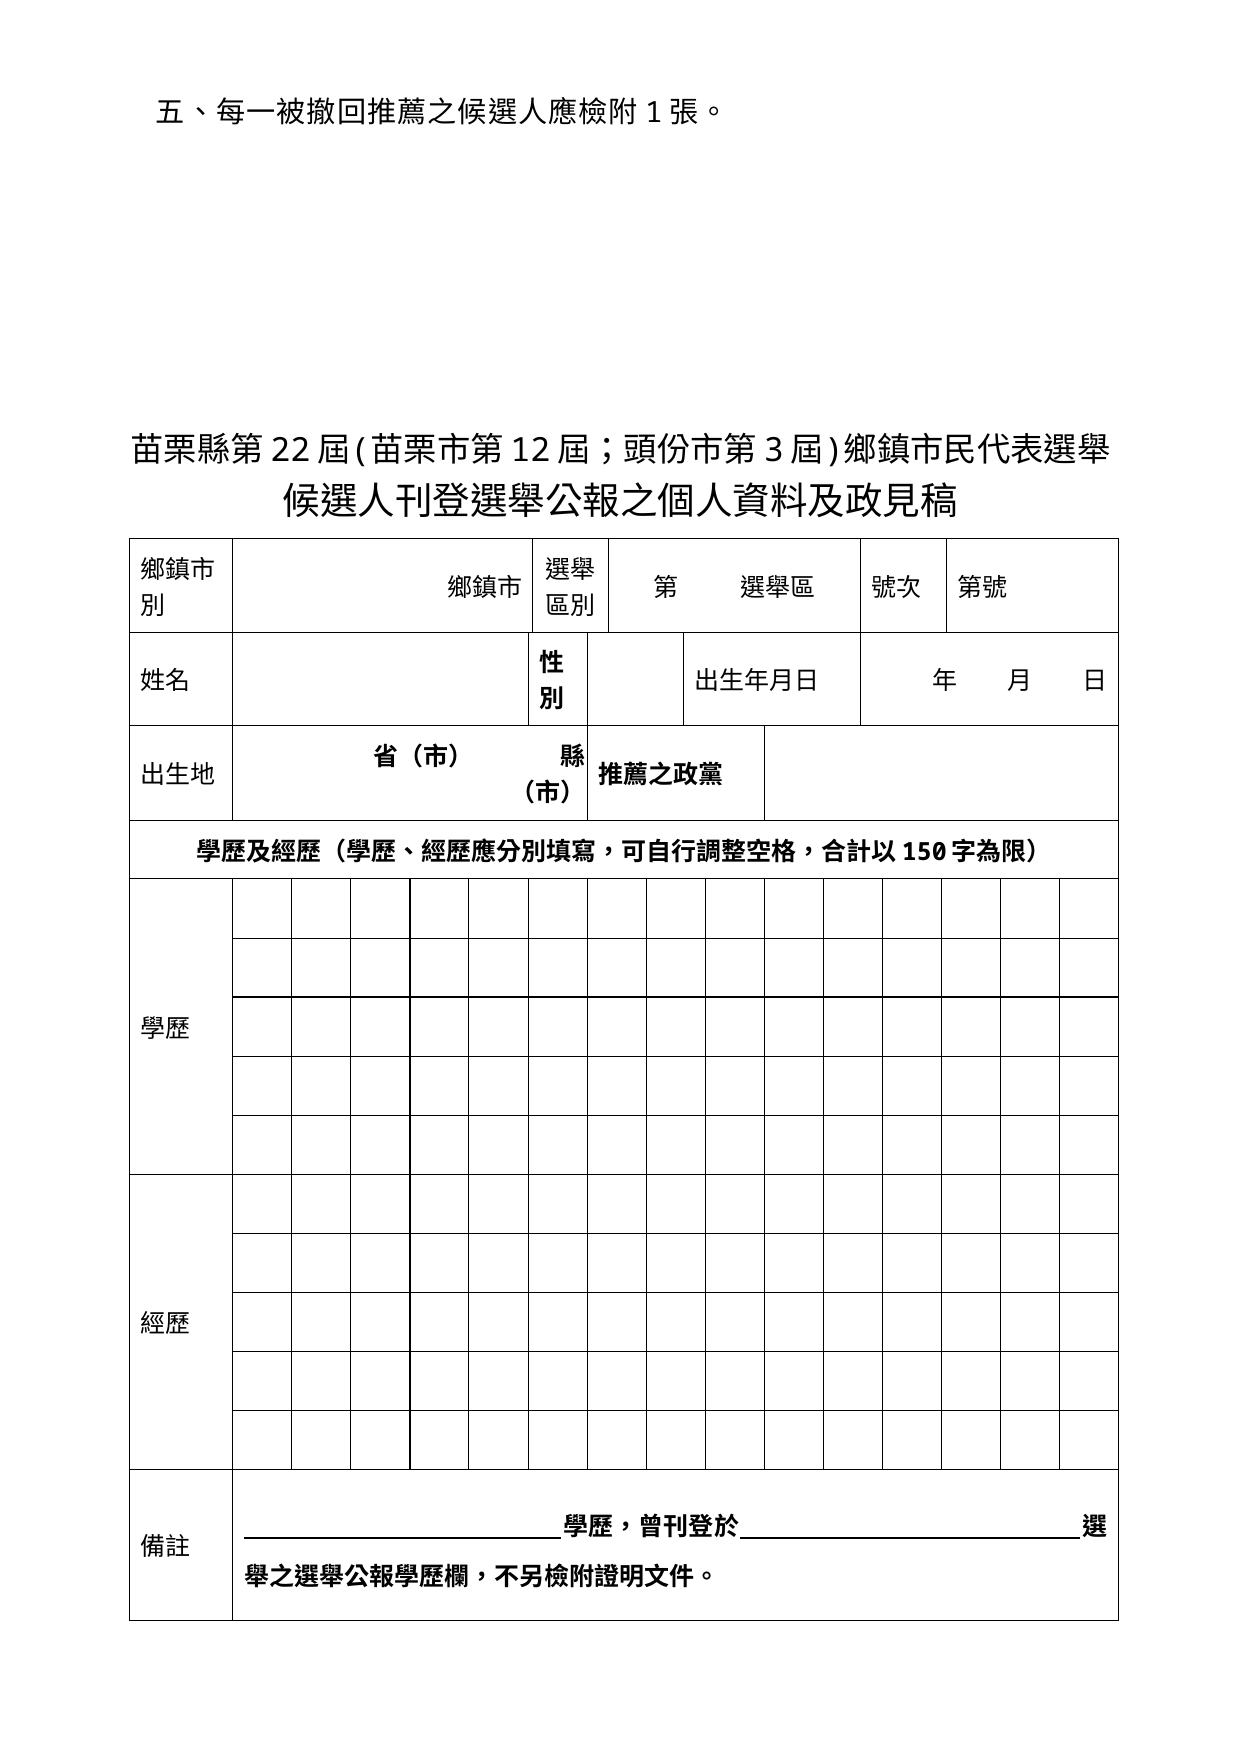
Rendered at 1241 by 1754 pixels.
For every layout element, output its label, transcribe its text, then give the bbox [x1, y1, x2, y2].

table_header 號次 [861, 539, 946, 632]
table_header 選舉區別 [533, 539, 608, 632]
table_header 第號 [947, 539, 1118, 632]
table_cell [351, 1116, 409, 1174]
table_cell 學歷，曾刊登於 選舉之選舉公報學歷欄，不另檢附證明文件。 [233, 1470, 1118, 1620]
table_cell [765, 1352, 823, 1410]
table_cell [469, 1175, 528, 1233]
table_cell [942, 1175, 1000, 1233]
table_cell [706, 998, 764, 1056]
table_cell [529, 1293, 587, 1351]
table_cell [233, 998, 291, 1056]
table_cell [1060, 1116, 1118, 1174]
table_cell [765, 1057, 823, 1114]
table_cell [351, 939, 409, 996]
table_cell [942, 1116, 1000, 1174]
table_cell [1001, 1352, 1059, 1410]
table_cell [292, 1352, 350, 1410]
table_cell [1001, 1411, 1059, 1469]
table_cell 備註 [130, 1470, 232, 1620]
table_cell [765, 998, 823, 1056]
table_cell [292, 998, 350, 1056]
table_cell [883, 879, 941, 937]
table_cell [529, 1352, 587, 1410]
table_cell [647, 1175, 705, 1233]
table_cell [411, 879, 468, 937]
table_cell [529, 879, 587, 937]
table_cell [883, 1293, 941, 1351]
table_cell [411, 1234, 468, 1292]
table_cell [588, 998, 646, 1056]
table_cell [824, 1293, 882, 1351]
table_cell [824, 1411, 882, 1469]
table_cell [1060, 1234, 1118, 1292]
table_cell [883, 1352, 941, 1410]
table_cell 學歷及經歷（學歷、經歷應分別填寫，可自行調整空格，合計以150字為限） [130, 821, 1118, 878]
table_cell [351, 1175, 409, 1233]
table_cell [351, 1352, 409, 1410]
table_cell 年 月 日 [861, 633, 1118, 725]
table_cell [411, 1175, 468, 1233]
table_cell [469, 879, 528, 937]
table_cell [765, 726, 1118, 819]
table_cell [469, 1234, 528, 1292]
table_cell [292, 1293, 350, 1351]
table_cell [942, 1352, 1000, 1410]
table_cell [647, 1057, 705, 1114]
table_header 第 選舉區 [609, 539, 860, 632]
table_cell [883, 1116, 941, 1174]
table_cell [647, 939, 705, 996]
table_cell [883, 1234, 941, 1292]
table_cell [529, 998, 587, 1056]
table_cell [647, 1116, 705, 1174]
table_cell [292, 939, 350, 996]
text 苗栗縣第22屆(苗栗市第12屆；頭份市第3屆)鄉鎮市民代表選舉 [118, 423, 1122, 471]
table_cell [706, 939, 764, 996]
table_cell [1001, 1293, 1059, 1351]
table_cell [529, 1234, 587, 1292]
table_cell [1001, 998, 1059, 1056]
table_cell [292, 1411, 350, 1469]
table_cell 省（市） 縣（市） [233, 726, 587, 819]
table_cell 出生年月日 [684, 633, 860, 725]
table_cell [529, 1057, 587, 1114]
table_cell [647, 879, 705, 937]
table_cell [883, 1411, 941, 1469]
table_cell [233, 1175, 291, 1233]
table_cell [824, 939, 882, 996]
table_cell [529, 1411, 587, 1469]
table_cell 出生地 [130, 726, 232, 819]
table_cell [1060, 998, 1118, 1056]
table_cell [233, 633, 528, 725]
table_cell [942, 1293, 1000, 1351]
table_cell [706, 879, 764, 937]
table_cell [1001, 879, 1059, 937]
table_cell [883, 1175, 941, 1233]
table_cell [765, 879, 823, 937]
table_cell [233, 1234, 291, 1292]
table_cell [588, 1057, 646, 1114]
table_cell [588, 1293, 646, 1351]
table_cell [292, 879, 350, 937]
table_cell [1001, 1116, 1059, 1174]
table_cell [469, 1352, 528, 1410]
text 五、每一被撤回推薦之候選人應檢附1張。 [156, 89, 1122, 131]
table_cell [706, 1293, 764, 1351]
table_cell [469, 1293, 528, 1351]
table_cell [706, 1057, 764, 1114]
table_cell [411, 998, 468, 1056]
table_cell [588, 1175, 646, 1233]
table_cell [469, 939, 528, 996]
table_cell [942, 1234, 1000, 1292]
table_cell [765, 1411, 823, 1469]
table_cell [351, 1057, 409, 1114]
table_cell [942, 1411, 1000, 1469]
table_cell [469, 1116, 528, 1174]
table_cell [411, 1293, 468, 1351]
table_cell [1060, 1411, 1118, 1469]
table_cell [1060, 879, 1118, 937]
table_cell [883, 1057, 941, 1114]
table_cell [469, 998, 528, 1056]
table_cell [588, 1411, 646, 1469]
table_cell [351, 1234, 409, 1292]
table_cell 學歷 [130, 879, 232, 1174]
table_cell [233, 1057, 291, 1114]
table_cell [351, 1293, 409, 1351]
table_cell [824, 1234, 882, 1292]
table_cell [883, 998, 941, 1056]
table_cell [765, 1175, 823, 1233]
table_cell [706, 1411, 764, 1469]
table_cell [1001, 939, 1059, 996]
table_cell [942, 879, 1000, 937]
table_cell [824, 1175, 882, 1233]
table_cell [588, 939, 646, 996]
table_cell [411, 939, 468, 996]
table_cell [411, 1057, 468, 1114]
table_cell [588, 633, 683, 725]
table_cell [765, 939, 823, 996]
table_cell [351, 879, 409, 937]
table_cell [292, 1057, 350, 1114]
table_cell [469, 1057, 528, 1114]
table_cell [824, 879, 882, 937]
table_cell [647, 1293, 705, 1351]
text 候選人刊登選舉公報之個人資料及政見稿 [118, 471, 1122, 526]
table_cell [588, 1234, 646, 1292]
table_cell [942, 998, 1000, 1056]
table_cell [1060, 1293, 1118, 1351]
table_cell [233, 1116, 291, 1174]
table_cell [824, 1352, 882, 1410]
table_cell 姓名 [130, 633, 232, 725]
table_cell [706, 1352, 764, 1410]
table_cell [233, 1411, 291, 1469]
table_cell [411, 1411, 468, 1469]
table_cell [1001, 1175, 1059, 1233]
table_cell [233, 879, 291, 937]
table_cell [1001, 1234, 1059, 1292]
table_cell [883, 939, 941, 996]
table_cell [529, 1116, 587, 1174]
table_cell [824, 1057, 882, 1114]
table_cell [233, 1352, 291, 1410]
table_cell [351, 998, 409, 1056]
table_cell [233, 1293, 291, 1351]
table_cell [411, 1116, 468, 1174]
table_cell [292, 1116, 350, 1174]
table_cell [824, 998, 882, 1056]
table_cell [765, 1293, 823, 1351]
table_cell [765, 1116, 823, 1174]
table_cell [942, 1057, 1000, 1114]
table_cell [292, 1175, 350, 1233]
table_cell 推薦之政黨 [588, 726, 764, 819]
table_cell [765, 1234, 823, 1292]
table_cell [292, 1234, 350, 1292]
table_cell [588, 1352, 646, 1410]
table_cell [1001, 1057, 1059, 1114]
table_cell [588, 1116, 646, 1174]
table_cell [647, 1411, 705, 1469]
table_cell [824, 1116, 882, 1174]
table_cell [1060, 939, 1118, 996]
table_header 鄉鎮市 [233, 539, 532, 632]
table_cell [647, 998, 705, 1056]
table_cell [706, 1234, 764, 1292]
table_cell [1060, 1175, 1118, 1233]
table_cell [706, 1175, 764, 1233]
table_header 鄉鎮市 別 [130, 539, 232, 632]
table_cell [411, 1352, 468, 1410]
table_cell [529, 1175, 587, 1233]
table_cell [1060, 1352, 1118, 1410]
table_cell [529, 939, 587, 996]
table_cell [647, 1234, 705, 1292]
table_cell [1060, 1057, 1118, 1114]
table_cell [706, 1116, 764, 1174]
table_cell 性別 [529, 633, 587, 725]
table_cell [942, 939, 1000, 996]
table_cell 經歷 [130, 1175, 232, 1469]
table_cell [647, 1352, 705, 1410]
table_cell [588, 879, 646, 937]
table_cell [233, 939, 291, 996]
table_cell [469, 1411, 528, 1469]
table_cell [351, 1411, 409, 1469]
